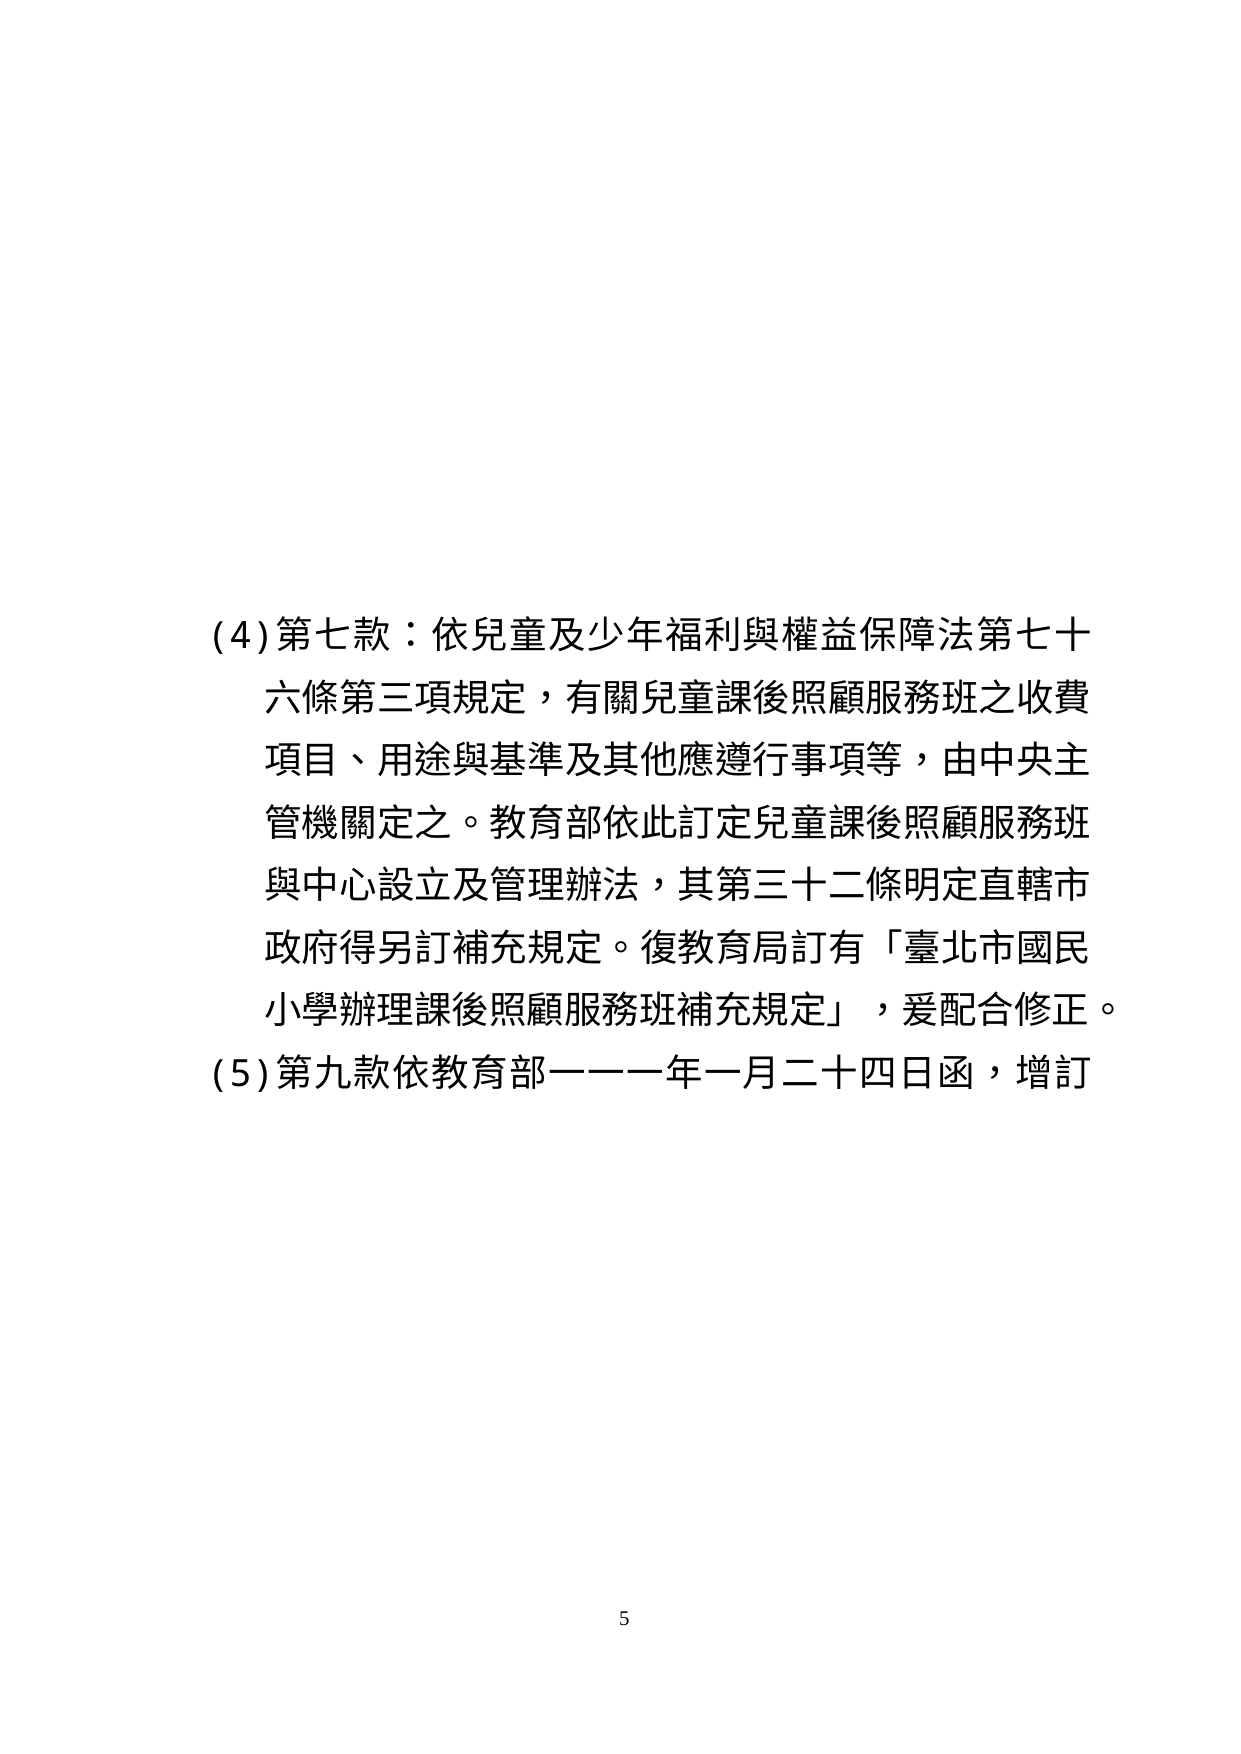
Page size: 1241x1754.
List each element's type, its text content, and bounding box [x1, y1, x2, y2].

text (5)第九款依教育部一一一年一月二十四日函，增訂 [207, 1028, 1092, 1091]
text (4)第七款：依兒童及少年福利與權益保障法第七十六條第三項規定，有關兒童課後照顧服務班之收費項目、用途與基準及其他應遵行事項等，由中央主管機關定之。教育部依此訂定兒童課後照顧服務班與中心設立及管理辦法，其第三十二條明定直轄市政府得另訂補充規定。復教育局訂有「臺北市國民小學辦理課後照顧服務班補充規定」，爰配合修正。 [207, 591, 1092, 1028]
